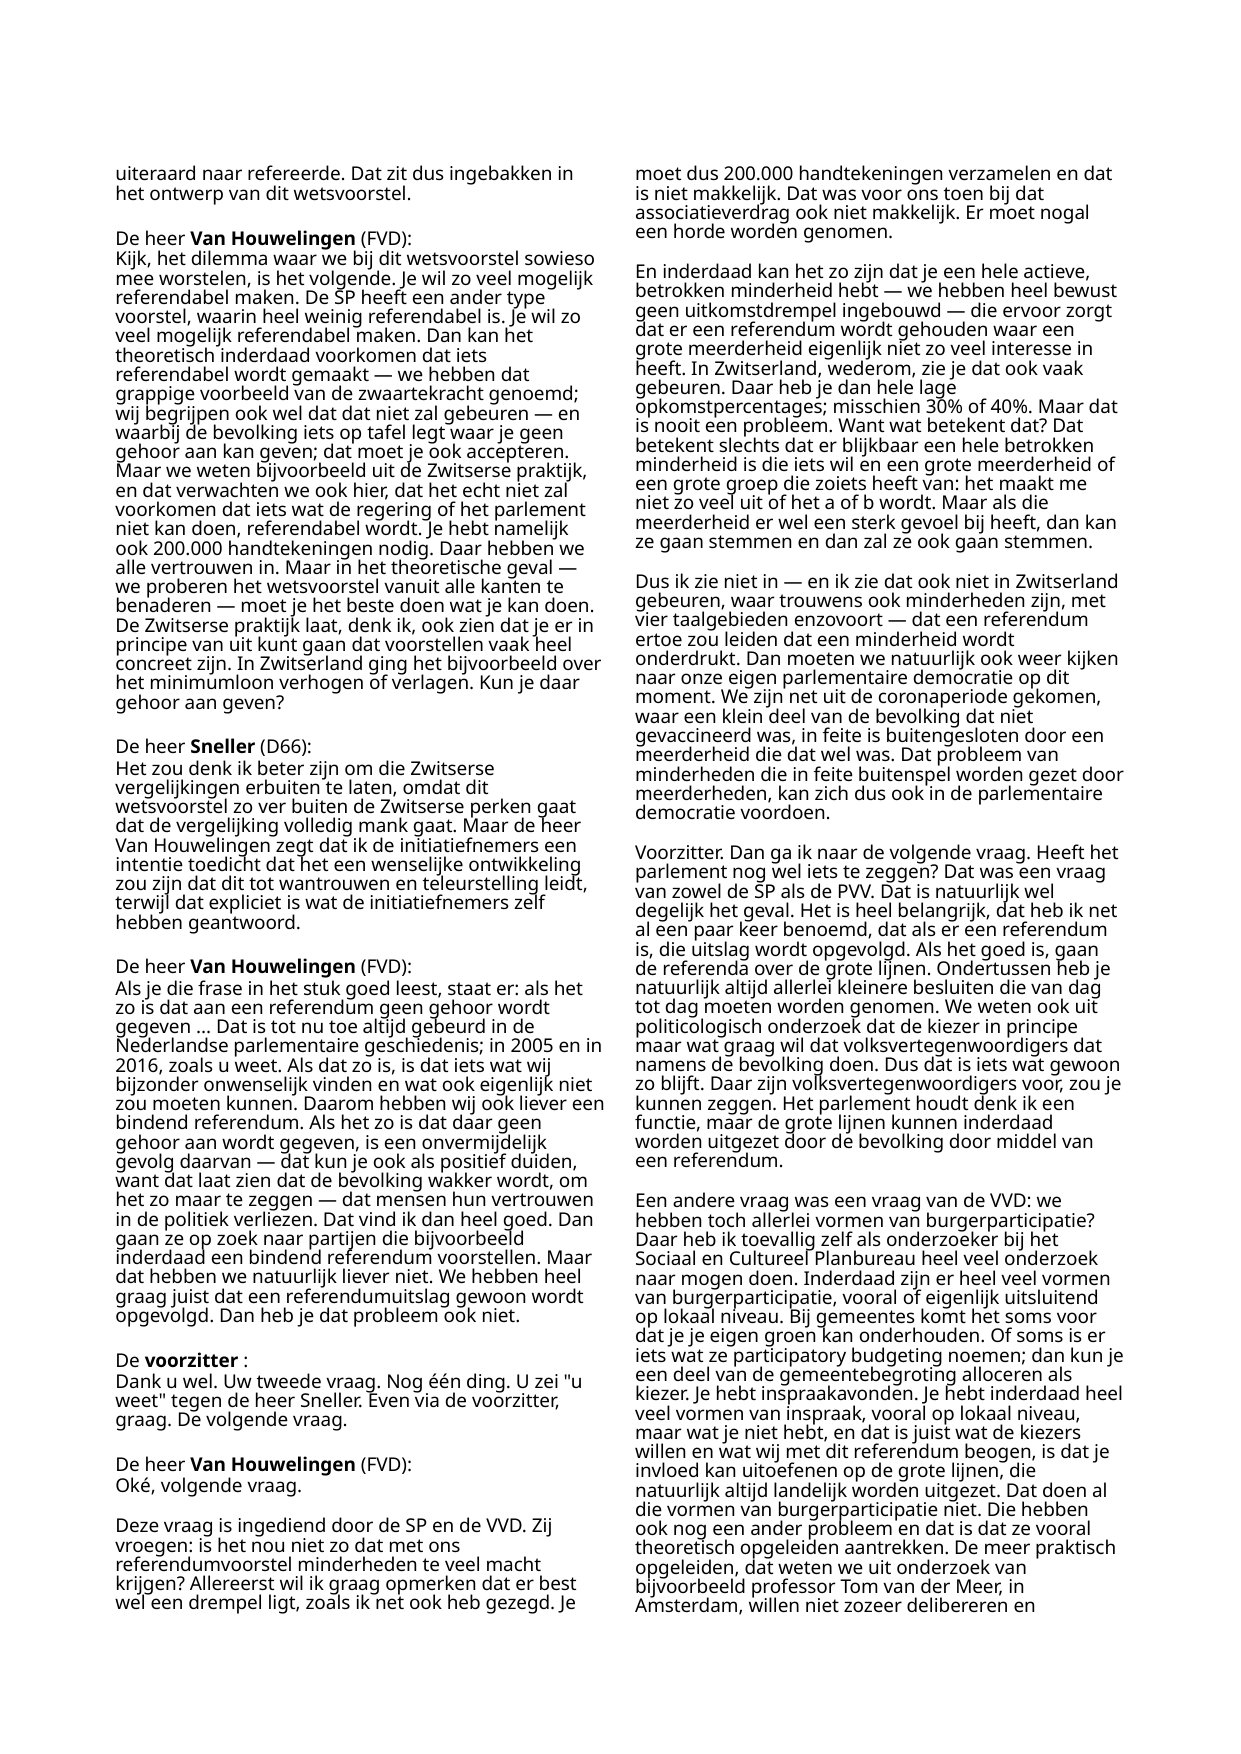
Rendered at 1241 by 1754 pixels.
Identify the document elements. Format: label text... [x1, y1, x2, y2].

text En inderdaad kan het zo zijn dat je een hele actieve, betrokken minderheid hebt — we hebben heel bewust geen uitkomstdrempel ingebouwd — die ervoor zorgt dat er een referendum wordt gehouden waar een grote meerderheid eigenlijk niet zo veel interesse in heeft. In Zwitserland, wederom, zie je dat ook vaak gebeuren. Daar heb je dan hele lage opkomstpercentages; misschien 30% of 40%. Maar dat is nooit een probleem. Want wat betekent dat? Dat betekent slechts dat er blijkbaar een hele betrokken minderheid is die iets wil en een grote meerderheid of een grote groep die zoiets heeft van: het maakt me niet zo veel uit of het a of b wordt. Maar als die meerderheid er wel een sterk gevoel bij heeft, dan kan ze gaan stemmen en dan zal ze ook gaan stemmen. [635, 263, 1125, 552]
text De heer Van Houwelingen (FVD): [115, 225, 605, 250]
text Een andere vraag was een vraag van de VVD: we hebben toch allerlei vormen van burgerparticipatie? Daar heb ik toevallig zelf als onderzoeker bij het Sociaal en Cultureel Planbureau heel veel onderzoek naar mogen doen. Inderdaad zijn er heel veel vormen van burgerparticipatie, vooral of eigenlijk uitsluitend op lokaal niveau. Bij gemeentes komt het soms voor dat je je eigen groen kan onderhouden. Of soms is er iets wat ze participatory budgeting noemen; dan kun je een deel van de gemeentebegroting alloceren als kiezer. Je hebt inspraakavonden. Je hebt inderdaad heel veel vormen van inspraak, vooral op lokaal niveau, maar wat je niet hebt, en dat is juist wat de kiezers willen en wat wij met dit referendum beogen, is dat je invloed kan uitoefenen op de grote lijnen, die natuurlijk altijd landelijk worden uitgezet. Dat doen al die vormen van burgerparticipatie niet. Die hebben ook nog een ander probleem en dat is dat ze vooral theoretisch opgeleiden aantrekken. De meer praktisch opgeleiden, dat weten we uit onderzoek van bijvoorbeeld professor Tom van der Meer, in Amsterdam, willen niet zozeer delibereren en [635, 1192, 1125, 1616]
text Oké, volgende vraag. [115, 1477, 605, 1497]
text De heer Sneller (D66): [115, 734, 605, 759]
text Dank u wel. Uw tweede vraag. Nog één ding. U zei "u weet" tegen de heer Sneller. Even via de voorzitter, graag. De volgende vraag. [115, 1373, 605, 1431]
text moet dus 200.000 handtekeningen verzamelen en dat is niet makkelijk. Dat was voor ons toen bij dat associatieverdrag ook niet makkelijk. Er moet nogal een horde worden genomen. [635, 165, 1125, 242]
text Deze vraag is ingediend door de SP en de VVD. Zij vroegen: is het nou niet zo dat met ons referendumvoorstel minderheden te veel macht krijgen? Allereerst wil ik graag opmerken dat er best wel een drempel ligt, zoals ik net ook heb gezegd. Je [115, 1517, 605, 1614]
text Voorzitter. Dan ga ik naar de volgende vraag. Heeft het parlement nog wel iets te zeggen? Dat was een vraag van zowel de SP als de PVV. Dat is natuurlijk wel degelijk het geval. Het is heel belangrijk, dat heb ik net al een paar keer benoemd, dat als er een referendum is, die uitslag wordt opgevolgd. Als het goed is, gaan de referenda over de grote lijnen. Ondertussen heb je natuurlijk altijd allerlei kleinere besluiten die van dag tot dag moeten worden genomen. We weten ook uit politicologisch onderzoek dat de kiezer in principe maar wat graag wil dat volksvertegenwoordigers dat namens de bevolking doen. Dus dat is iets wat gewoon zo blijft. Daar zijn volksvertegenwoordigers voor, zou je kunnen zeggen. Het parlement houdt denk ik een functie, maar de grote lijnen kunnen inderdaad worden uitgezet door de bevolking door middel van een referendum. [635, 844, 1125, 1172]
text Als je die frase in het stuk goed leest, staat er: als het zo is dat aan een referendum geen gehoor wordt gegeven ... Dat is tot nu toe altijd gebeurd in de Nederlandse parlementaire geschiedenis; in 2005 en in 2016, zoals u weet. Als dat zo is, is dat iets wat wij bijzonder onwenselijk vinden en wat ook eigenlijk niet zou moeten kunnen. Daarom hebben wij ook liever een bindend referendum. Als het zo is dat daar geen gehoor aan wordt gegeven, is een onvermijdelijk gevolg daarvan — dat kun je ook als positief duiden, want dat laat zien dat de bevolking wakker wordt, om het zo maar te zeggen — dat mensen hun vertrouwen in de politiek verliezen. Dat vind ik dan heel goed. Dan gaan ze op zoek naar partijen die bijvoorbeeld inderdaad een bindend referendum voorstellen. Maar dat hebben we natuurlijk liever niet. We hebben heel graag juist dat een referendumuitslag gewoon wordt opgevolgd. Dan heb je dat probleem ook niet. [115, 979, 605, 1326]
text Het zou denk ik beter zijn om die Zwitserse vergelijkingen erbuiten te laten, omdat dit wetsvoorstel zo ver buiten de Zwitserse perken gaat dat de vergelijking volledig mank gaat. Maar de heer Van Houwelingen zegt dat ik de initiatiefnemers een intentie toedicht dat het een wenselijke ontwikkeling zou zijn dat dit tot wantrouwen en teleurstelling leidt, terwijl dat expliciet is wat de initiatiefnemers zelf hebben geantwoord. [115, 759, 605, 933]
text Dus ik zie niet in — en ik zie dat ook niet in Zwitserland gebeuren, waar trouwens ook minderheden zijn, met vier taalgebieden enzovoort — dat een referendum ertoe zou leiden dat een minderheid wordt onderdrukt. Dan moeten we natuurlijk ook weer kijken naar onze eigen parlementaire democratie op dit moment. We zijn net uit de coronaperiode gekomen, waar een klein deel van de bevolking dat niet gevaccineerd was, in feite is buitengesloten door een meerderheid die dat wel was. Dat probleem van minderheden die in feite buitenspel worden gezet door meerderheden, kan zich dus ook in de parlementaire democratie voordoen. [635, 573, 1125, 823]
text De voorzitter : [115, 1347, 605, 1373]
text Kijk, het dilemma waar we bij dit wetsvoorstel sowieso mee worstelen, is het volgende. Je wil zo veel mogelijk referendabel maken. De SP heeft een ander type voorstel, waarin heel weinig referendabel is. Je wil zo veel mogelijk referendabel maken. Dan kan het theoretisch inderdaad voorkomen dat iets referendabel wordt gemaakt — we hebben dat grappige voorbeeld van de zwaartekracht genoemd; wij begrijpen ook wel dat dat niet zal gebeuren — en waarbij de bevolking iets op tafel legt waar je geen gehoor aan kan geven; dat moet je ook accepteren. Maar we weten bijvoorbeeld uit de Zwitserse praktijk, en dat verwachten we ook hier, dat het echt niet zal voorkomen dat iets wat de regering of het parlement niet kan doen, referendabel wordt. Je hebt namelijk ook 200.000 handtekeningen nodig. Daar hebben we alle vertrouwen in. Maar in het theoretische geval — we proberen het wetsvoorstel vanuit alle kanten te benaderen — moet je het beste doen wat je kan doen. De Zwitserse praktijk laat, denk ik, ook zien dat je er in principe van uit kunt gaan dat voorstellen vaak heel concreet zijn. In Zwitserland ging het bijvoorbeeld over het minimumloon verhogen of verlagen. Kun je daar gehoor aan geven? [115, 250, 605, 713]
text uiteraard naar refereerde. Dat zit dus ingebakken in het ontwerp van dit wetsvoorstel. [115, 165, 605, 204]
text De heer Van Houwelingen (FVD): [115, 1452, 605, 1477]
text De heer Van Houwelingen (FVD): [115, 954, 605, 979]
